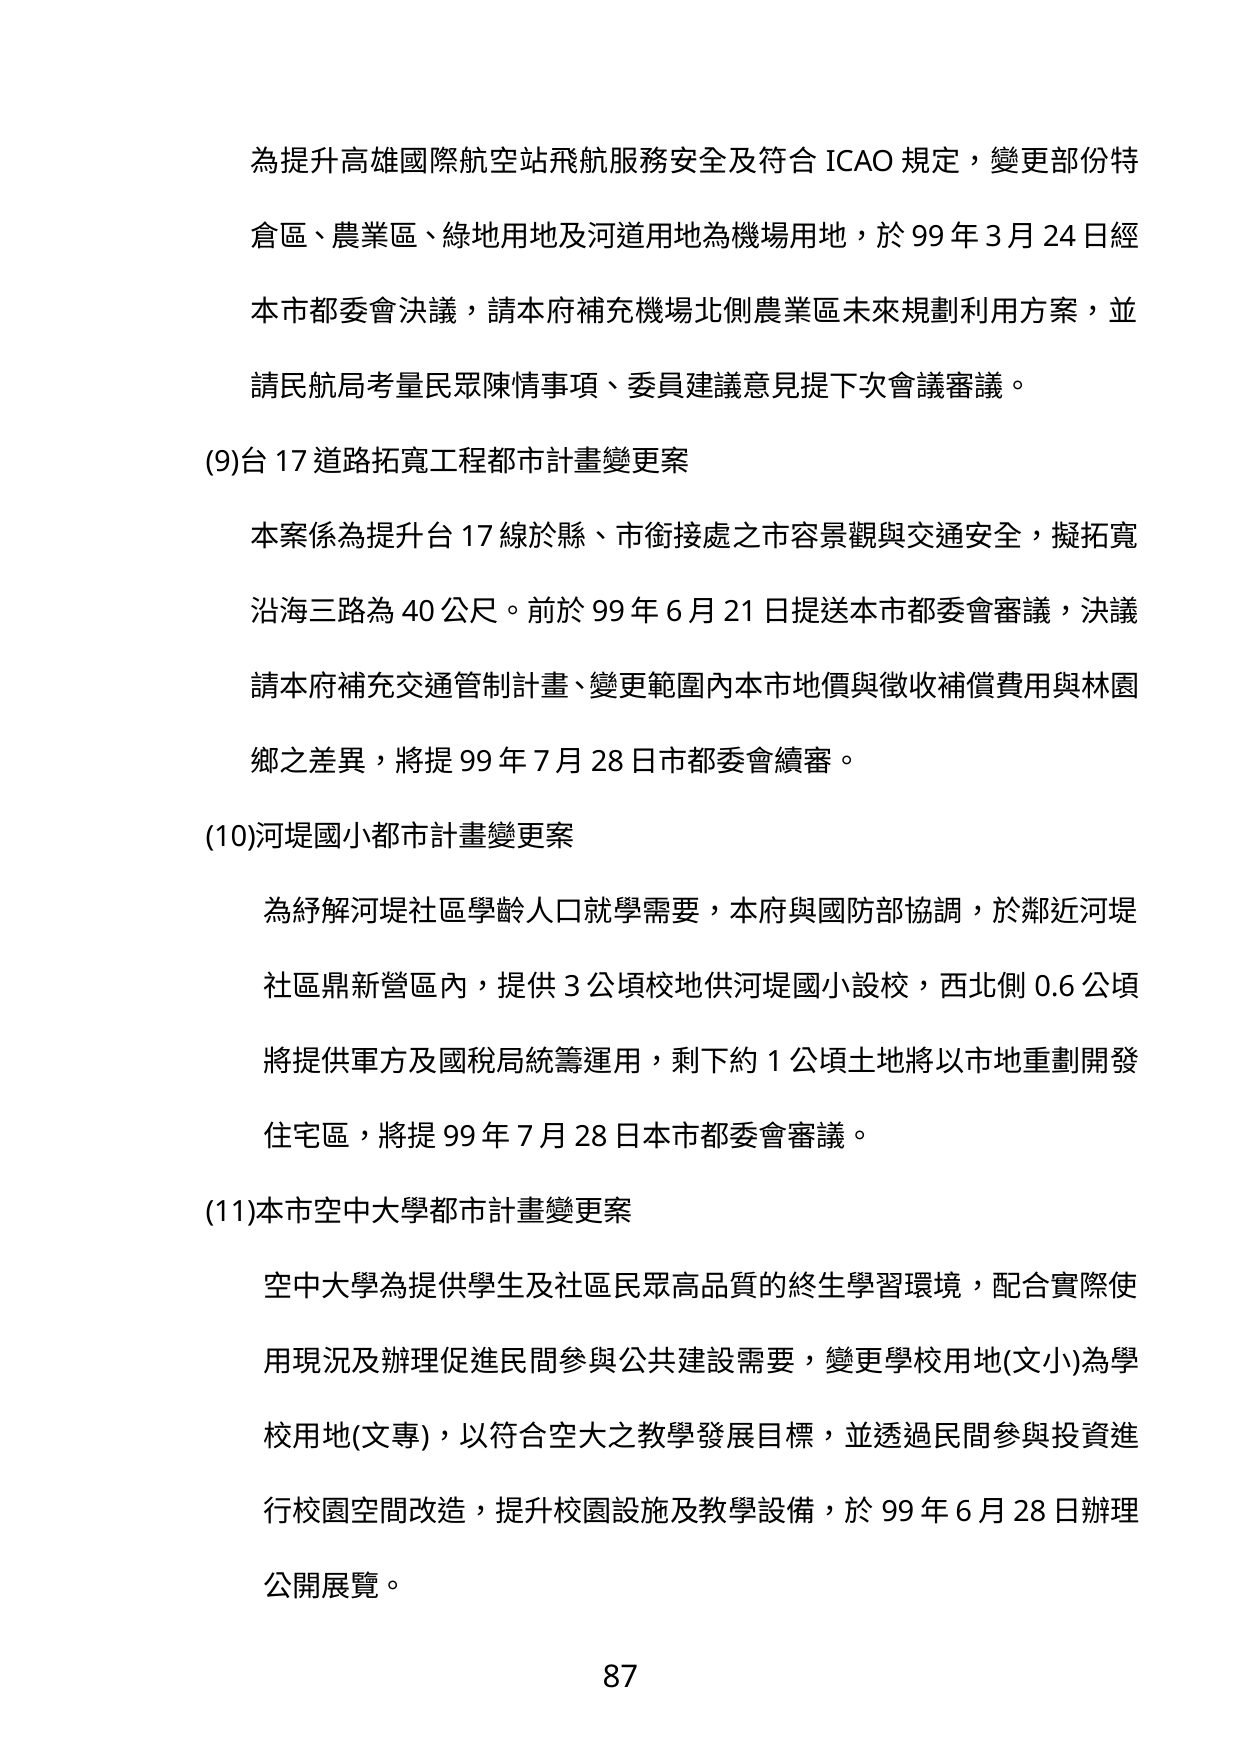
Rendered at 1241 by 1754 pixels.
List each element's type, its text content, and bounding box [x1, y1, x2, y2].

text (9)台17道路拓寬工程都市計畫變更案 [205, 421, 1140, 496]
text 空中大學為提供學生及社區民眾高品質的終生學習環境，配合實際使用現況及辦理促進民間參與公共建設需要，變更學校用地(文小)為學校用地(文專)，以符合空大之教學發展目標，並透過民間參與投資進行校園空間改造，提升校園設施及教學設備，於99年6月28日辦理公開展覽。 [263, 1246, 1140, 1621]
text 本案係為提升台17線於縣、市銜接處之市容景觀與交通安全，擬拓寬沿海三路為40公尺。前於99年6月21日提送本市都委會審議，決議請本府補充交通管制計畫、變更範圍內本市地價與徵收補償費用與林園鄉之差異，將提99年7月28日市都委會續審。 [250, 496, 1140, 796]
text (10)河堤國小都市計畫變更案 [205, 796, 1140, 871]
text 為紓解河堤社區學齡人口就學需要，本府與國防部協調，於鄰近河堤社區鼎新營區內，提供3公頃校地供河堤國小設校，西北側0.6公頃將提供軍方及國稅局統籌運用，剩下約1公頃土地將以市地重劃開發住宅區，將提99年7月28日本市都委會審議。 [263, 871, 1140, 1171]
text 為提升高雄國際航空站飛航服務安全及符合ICAO規定，變更部份特倉區、農業區、綠地用地及河道用地為機場用地，於99年3月24日經本市都委會決議，請本府補充機場北側農業區未來規劃利用方案，並請民航局考量民眾陳情事項、委員建議意見提下次會議審議。 [250, 121, 1140, 421]
text (11)本市空中大學都市計畫變更案 [205, 1171, 1140, 1246]
